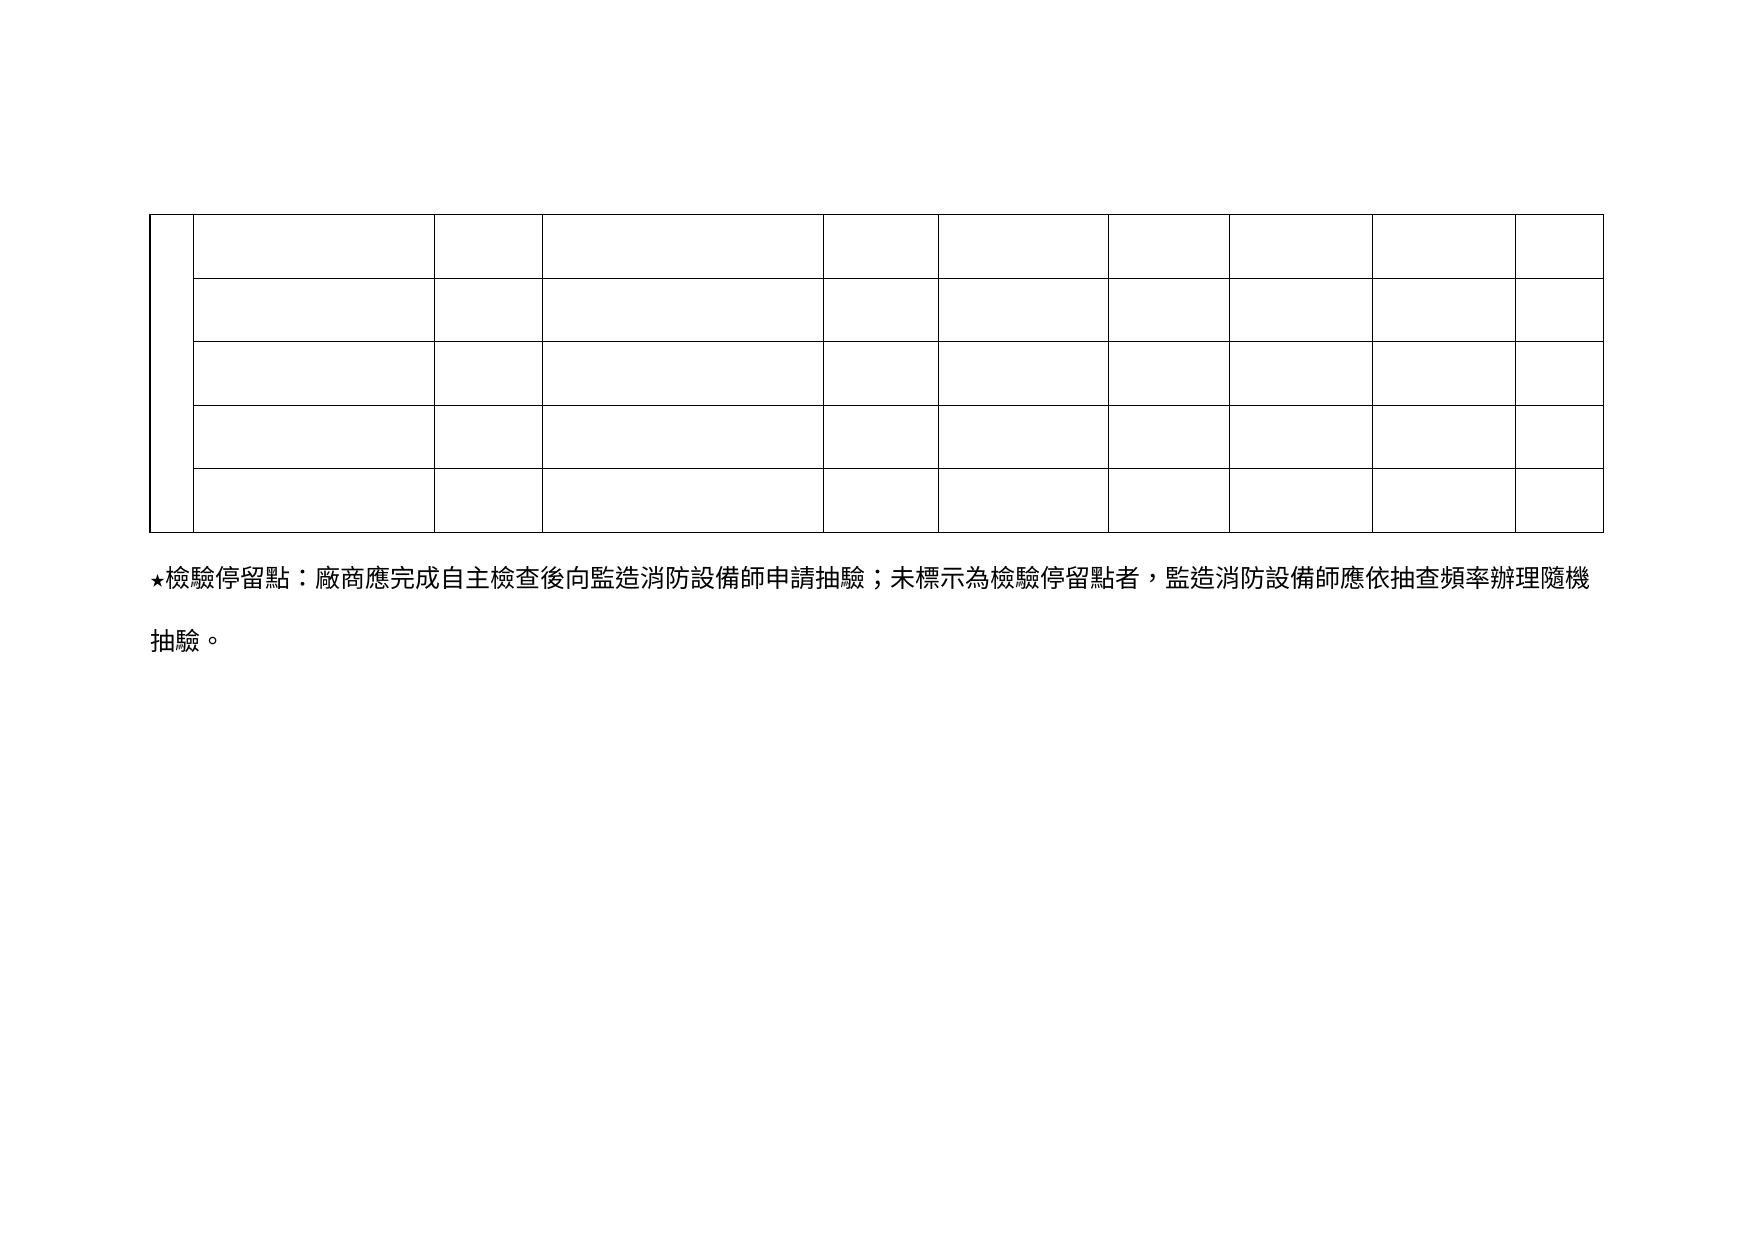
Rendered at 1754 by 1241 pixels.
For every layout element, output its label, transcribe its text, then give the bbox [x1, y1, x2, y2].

table_cell [939, 406, 1108, 468]
table_cell [824, 342, 938, 404]
table_cell [939, 469, 1108, 532]
table_cell [1373, 342, 1515, 404]
table_cell [194, 469, 434, 532]
table_cell [1109, 215, 1229, 277]
text ★檢驗停留點：廠商應完成自主檢查後向監造消防設備師申請抽驗；未標示為檢驗停留點者，監造消防設備師應依抽查頻率辦理隨機抽驗。 [150, 533, 1606, 658]
table_cell [1109, 342, 1229, 404]
table_cell [543, 215, 823, 277]
table_cell [435, 342, 542, 404]
table_cell [151, 215, 193, 532]
table_cell [1109, 406, 1229, 468]
table_cell [1516, 215, 1603, 277]
table_cell [194, 406, 434, 468]
table_cell [543, 469, 823, 532]
table_cell [1230, 469, 1372, 532]
table_cell [824, 469, 938, 532]
table_cell [1230, 215, 1372, 277]
table_cell [1230, 279, 1372, 341]
table_cell [435, 279, 542, 341]
table_cell [1109, 279, 1229, 341]
table_cell [435, 406, 542, 468]
table_cell [824, 215, 938, 277]
table_cell [1373, 279, 1515, 341]
table_cell [939, 279, 1108, 341]
table_cell [543, 342, 823, 404]
table_cell [1373, 469, 1515, 532]
table_cell [435, 215, 542, 277]
table_cell [824, 406, 938, 468]
table_cell [1109, 469, 1229, 532]
table_cell [543, 279, 823, 341]
table_cell [1516, 469, 1603, 532]
table_cell [1230, 406, 1372, 468]
table_cell [939, 342, 1108, 404]
table_cell [1516, 406, 1603, 468]
table_cell [1230, 342, 1372, 404]
table_cell [1373, 215, 1515, 277]
table_cell [194, 215, 434, 277]
table_cell [1516, 342, 1603, 404]
table_cell [939, 215, 1108, 277]
table_cell [824, 279, 938, 341]
table_cell [435, 469, 542, 532]
table_cell [1373, 406, 1515, 468]
table_cell [194, 279, 434, 341]
table_cell [194, 342, 434, 404]
table_cell [1516, 279, 1603, 341]
table_cell [543, 406, 823, 468]
